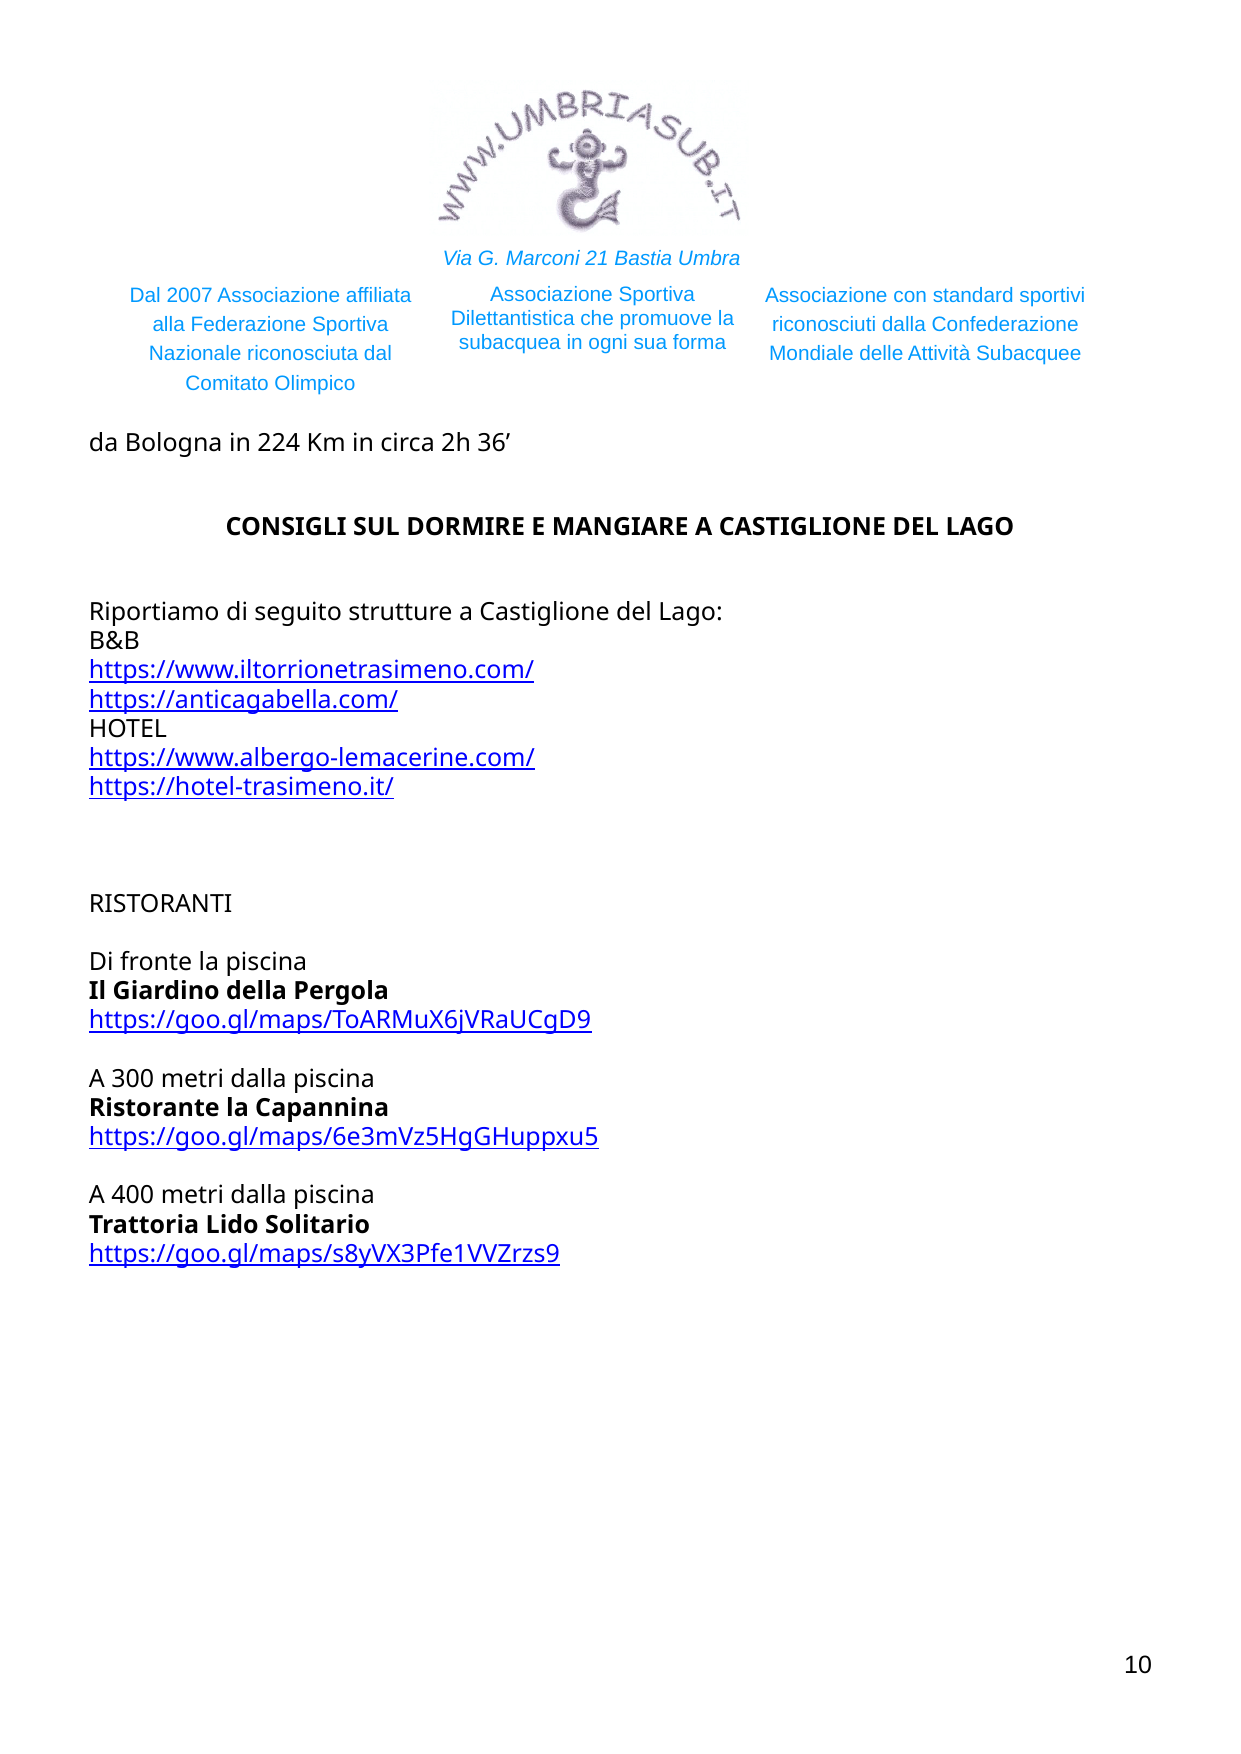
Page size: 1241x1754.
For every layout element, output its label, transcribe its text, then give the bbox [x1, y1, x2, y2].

text Riportiamo di seguito strutture a Castiglione del Lago: [89, 597, 1152, 626]
text Di fronte la piscina [89, 947, 1152, 976]
text A 300 metri dalla piscina [89, 1064, 1152, 1093]
text https://hotel-trasimeno.it/ [89, 772, 1152, 801]
text https://goo.gl/maps/ToARMuX6jVRaUCgD9 [89, 1006, 1152, 1035]
text https://www.albergo-lemacerine.com/ [89, 743, 1152, 772]
text https://www.iltorrionetrasimeno.com/ [89, 656, 1152, 685]
text A 400 metri dalla piscina [89, 1181, 1152, 1210]
text B&B [89, 626, 1152, 656]
text https://goo.gl/maps/s8yVX3Pfe1VVZrzs9 [89, 1239, 1152, 1268]
text https://goo.gl/maps/6e3mVz5HgGHuppxu5 [89, 1122, 1152, 1151]
text Ristorante la Capannina [89, 1093, 1152, 1122]
text da Bologna in 224 Km in circa 2h 36’ [89, 425, 1152, 459]
text Trattoria Lido Solitario [89, 1210, 1152, 1239]
subtitle CONSIGLI SUL DORMIRE E MANGIARE A CASTIGLIONE DEL LAGO [89, 509, 1152, 543]
text https://anticagabella.com/ [89, 685, 1152, 714]
text RISTORANTI [89, 889, 1152, 918]
text Il Giardino della Pergola [89, 976, 1152, 1006]
text HOTEL [89, 714, 1152, 743]
